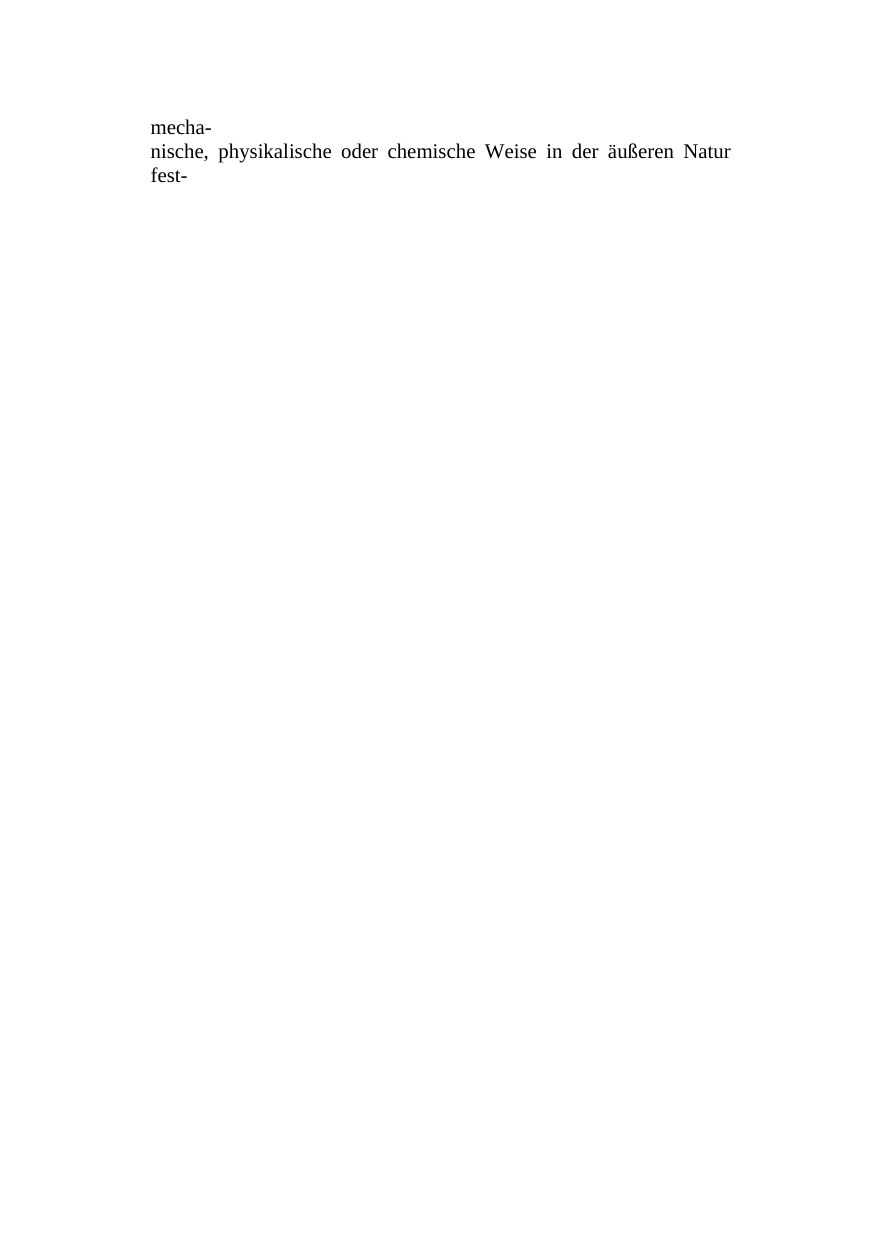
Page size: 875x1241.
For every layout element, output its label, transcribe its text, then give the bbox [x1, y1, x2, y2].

text mecha- nische, physikalische oder chemische Weise in der äußeren Natur fest- [150, 115, 732, 187]
